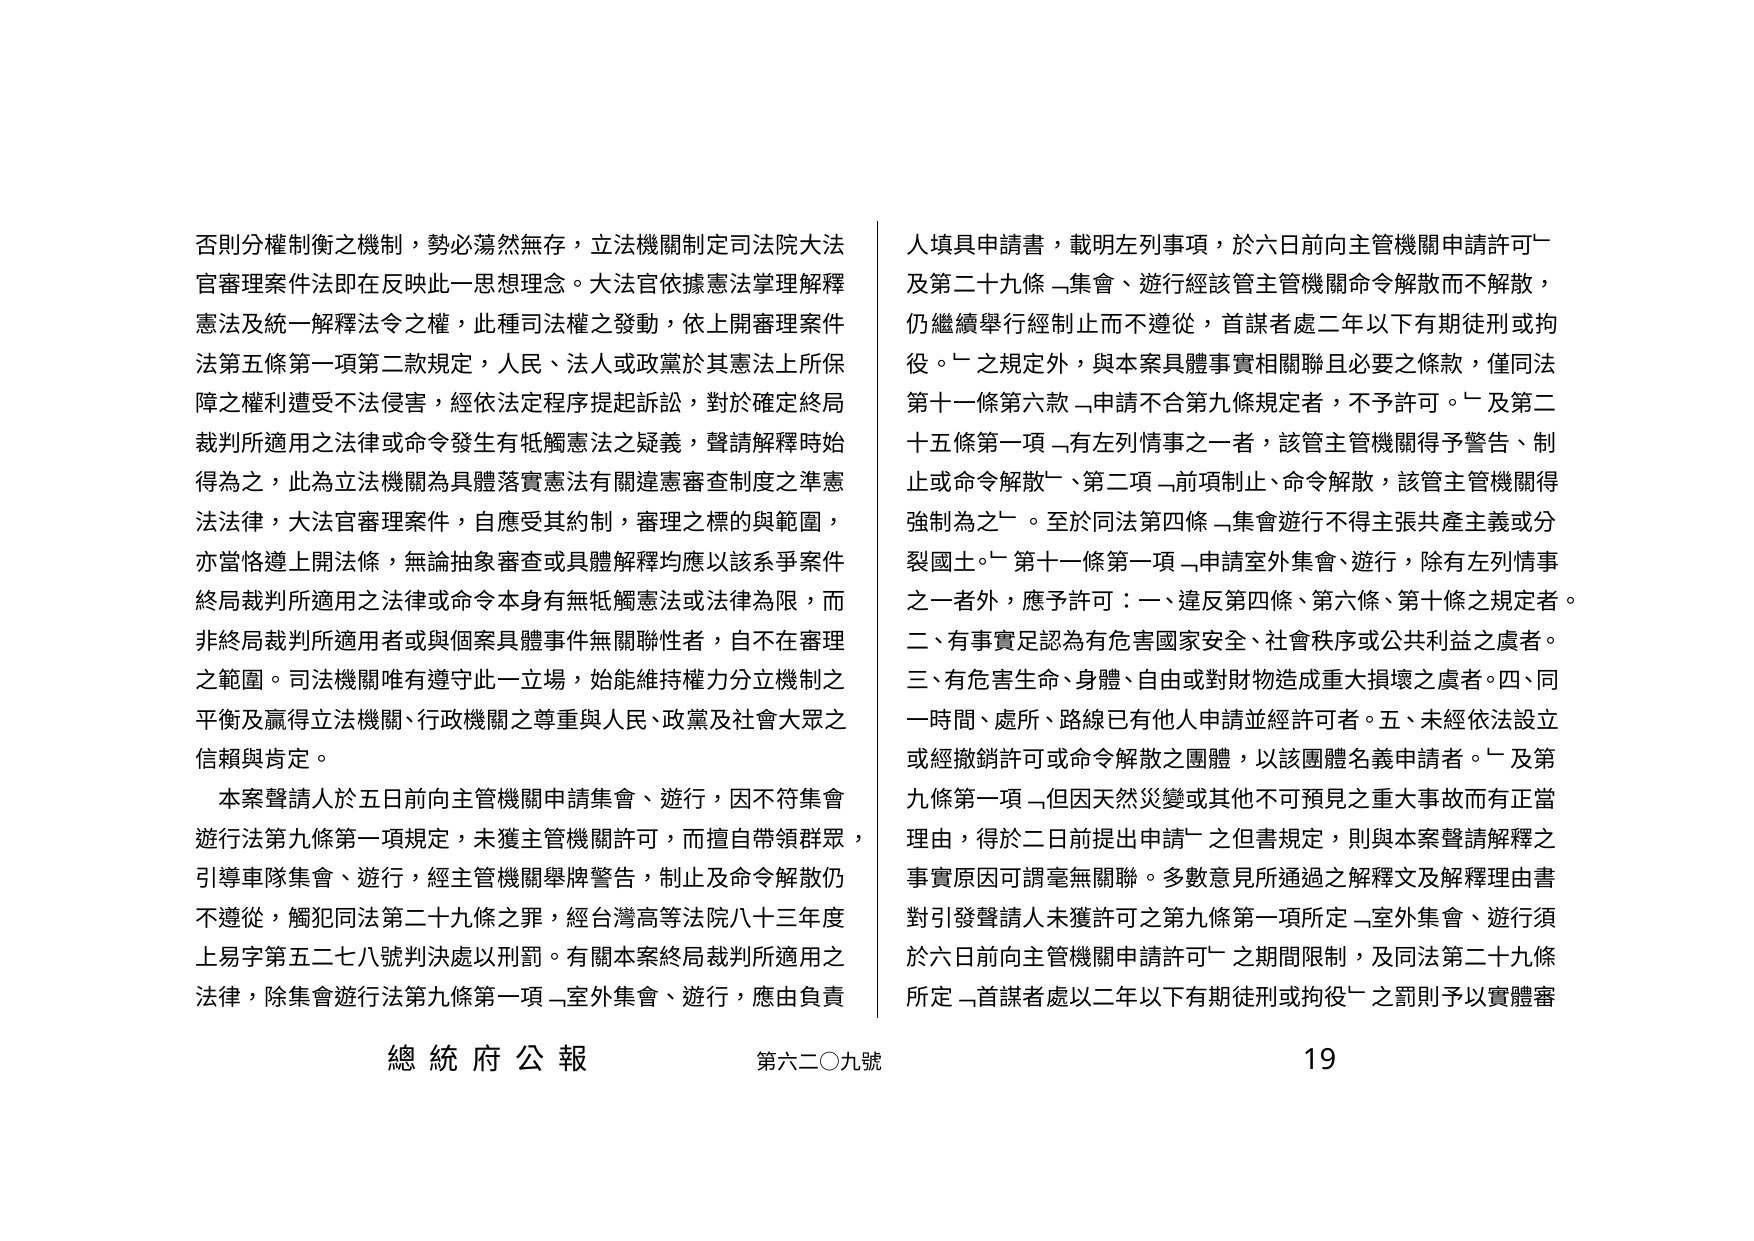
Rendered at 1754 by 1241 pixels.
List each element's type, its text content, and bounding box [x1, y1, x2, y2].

text 本案聲請人於五日前向主管機關申請集會、遊行，因不符集會遊行法第九條第一項規定，未獲主管機關許可，而擅自帶領群眾，引導車隊集會、遊行，經主管機關舉牌警告，制止及命令解散仍不遵從，觸犯同法第二十九條之罪，經台灣高等法院八十三年度上易字第五二七八號判決處以刑罰。有關本案終局裁判所適用之法律，除集會遊行法第九條第一項﹁室外集會、遊行，應由負責人填具申請書，載明左列事項，於六日前向主管機關申請許可﹂及第二十九條﹁集會、遊行經該管主管機關命令解散而不解散，仍繼續舉行經制止而不遵從，首謀者處二年以下有期徒刑或拘役。﹂之規定外，與本案具體事實相關聯且必要之條款，僅同法第十一條第六款﹁申請不合第九條規定者，不予許可。﹂及第二十五條第一項﹁有左列情事之一者，該管主管機關得予警告、制止或命令解散﹂、第二項﹁前項制止、命令解散，該管主管機關得強制為之﹂。至於同法第四條﹁集會遊行不得主張共產主義或分裂國土。﹂第十一條第一項﹁申請室外集會、遊行，除有左列情事之一者外，應予許可：一、違反第四條、第六條、第十條之規定者。二、有事實足認為有危害國家安全、社會秩序或公共利益之虞者。三、有危害生命、身體、自由或對財物造成重大損壞之虞者。四、同一時間、處所、路線已有他人申請並經許可者。五、未經依法設立或經撤銷許可或命令解散之團體，以該團體名義申請者。﹂及第九條第一項﹁但因天然災變或其他不可預見之重大事故而有正當理由，得於二日前提出申請﹂之但書規定，則與本案聲請解釋之事實原因可謂毫無關聯。多數意見所通過之解釋文及解釋理由書對引發聲請人未獲許可之第九條第一項所定﹁室外集會、遊行須於六日前向主管機關申請許可﹂之期間限制，及同法第二十九條所定﹁首謀者處以二年以下有期徒刑或拘役﹂之罰則予以實體審查，要屬當然。惟除此之外可否再擴及與案關事實毫無關聯且亦非終局裁判所適用之領域如集會遊行法第八條、第十一條第一項第一款至第五款，以及由同條第一項第一款延伸出來的第四條、第六條及第十條之規定，作成所謂﹁訴外﹂之解釋，其正當性基礎為何？本席深表懷疑。解釋理由書雖云﹁大法官依審理案件法規定所為解釋，固以確定終局裁判所適用之法律或命令為標的，就人民、法人或政黨於其憲法上所保障之權利有無遭受不法侵害為審理對象。惟人民聲請憲法解釋之制度，除為保障當事人之基本權利外，亦有闡明憲法真義以維護憲政秩序之目的，故其解釋範圍自得及於該具體事件相關聯且必要之法條內容有無牴觸憲法情事而為審理﹂，並舉數例說明大法官解釋憲法之範圍，不全以聲請意旨所述者為限。大法官此一說理，姑不論是否符合立法者之所以訂定大法官審理案件法之意旨，但事實上已無異打破法律對解釋程序所設的各種框架，並對司法審查權的範圍作了某種程度的擴張，類此行為，究係如解釋理由書所云﹁以維護憲政秩序之目的﹂，抑或係有礙憲政秩序之維護，尚有辯論之餘地。再說所謂﹁相關聯且必要之法條﹂究何所指，亦屬可辯性之不確定概念，即以本案為例，釋憲聲請人申請集會、遊行之所以未獲主管機關許可，既非因為﹁主張共產主義或分裂國土﹂；亦非因為在總統府、行政院、司法院、考試院或各級法院，國際機場、港口及重要軍事設施地區及其週邊範圍舉行；更非第十條所定負責人或糾察員未滿二十歲，無中華民國國籍或受刑事處分、保安處分及禁治產宣告，而是因為不符第九條第一項規定﹁於六日前提出申請﹂而未被許可。嗣以抗議台北市政府違法傾倒廢土而擅自帶領車隊及環保聯盟成員走上街頭，經主管機關警告、制止、命令解散而不遵從，觸犯同法第二十九條罪而被判刑，自始至終，從頭到尾從未主張過共產主義或分裂國土，亦無事實足認有危害國家安全、社會秩序或公共利益之虞或有危害生命、身體、自由或財物造成重大損失之情事，終局裁判所述犯罪事實亦無類此情形，顯見集會遊行法第四條、第六條、第十條、第十一條第一款至第五款以及第九條第一項但書之規定均與案關事實毫無邏輯上的關係，至少聲請人表現自由之權利，並非﹁真的﹂已遭侵害，而是一種﹁臆測或可能﹂之聯想，事實上從八十一年修法迄今，三萬一千餘件申請集會、遊行的案件中，祇有一○八件未予許可，其中包括本案在內，並沒有一件是因為違反第四條規定之情事，對此﹁尚未形成爭議亦未達到必須裁判程度﹂之尚未成熟的訴訟，釋憲機關如可選擇性的借題發揮或主動過早介入，恐亦有違司法權被動性之本質。作為釋憲者的大法官，於審理案件時，不必受限於大法官審理案件法所定程序之規範，可以如此自由揮灑、為所欲為，將司法審查權的功能超越立法行政機關制定的法律命令之上，則不知﹁大法官審理案件法﹂還有什麼存在的價值與意義。權力分立貴在相互尊重，彼此各自遵守憲法權限，司法機關尤應堅持程序上的正當性與被動性，分權理論始能彌久長新。解釋文解釋之標的及範圍未能以確定終局裁判所適用之法律或命令為限，而擴及非相關之法律領域，本席未便苟同，爰提出部分不同意見如上。 [195, 776, 847, 1013]
text 司法權之本質在於其具有正當性、獨立性、被動性及拘束性，其中尤以營造其獨立的審判環境及遵守程序上的被動性最為重要。從權力分立制衡的機制來看，司法機關唯嚴守不告不理之被動性，始能使司法權限縮於憲法所規範的界線之中，而不致有逾越之虞，否則分權制衡之機制，勢必蕩然無存，立法機關制定司法院大法官審理案件法即在反映此一思想理念。大法官依據憲法掌理解釋憲法及統一解釋法令之權，此種司法權之發動，依上開審理案件法第五條第一項第二款規定，人民、法人或政黨於其憲法上所保障之權利遭受不法侵害，經依法定程序提起訴訟，對於確定終局裁判所適用之法律或命令發生有牴觸憲法之疑義，聲請解釋時始得為之，此為立法機關為具體落實憲法有關違憲審查制度之準憲法法律，大法官審理案件，自應受其約制，審理之標的與範圍，亦當恪遵上開法條，無論抽象審查或具體解釋均應以該系爭案件終局裁判所適用之法律或命令本身有無牴觸憲法或法律為限，而非終局裁判所適用者或與個案具體事件無關聯性者，自不在審理之範圍。司法機關唯有遵守此一立場，始能維持權力分立機制之平衡及贏得立法機關、行政機關之尊重與人民、政黨及社會大眾之信賴與肯定。 [195, 222, 847, 776]
text 本案聲請人於五日前向主管機關申請集會、遊行，因不符集會遊行法第九條第一項規定，未獲主管機關許可，而擅自帶領群眾，引導車隊集會、遊行，經主管機關舉牌警告，制止及命令解散仍不遵從，觸犯同法第二十九條之罪，經台灣高等法院八十三年度上易字第五二七八號判決處以刑罰。有關本案終局裁判所適用之法律，除集會遊行法第九條第一項﹁室外集會、遊行，應由負責人填具申請書，載明左列事項，於六日前向主管機關申請許可﹂及第二十九條﹁集會、遊行經該管主管機關命令解散而不解散，仍繼續舉行經制止而不遵從，首謀者處二年以下有期徒刑或拘役。﹂之規定外，與本案具體事實相關聯且必要之條款，僅同法第十一條第六款﹁申請不合第九條規定者，不予許可。﹂及第二十五條第一項﹁有左列情事之一者，該管主管機關得予警告、制止或命令解散﹂、第二項﹁前項制止、命令解散，該管主管機關得強制為之﹂。至於同法第四條﹁集會遊行不得主張共產主義或分裂國土。﹂第十一條第一項﹁申請室外集會、遊行，除有左列情事之一者外，應予許可：一、違反第四條、第六條、第十條之規定者。二、有事實足認為有危害國家安全、社會秩序或公共利益之虞者。三、有危害生命、身體、自由或對財物造成重大損壞之虞者。四、同一時間、處所、路線已有他人申請並經許可者。五、未經依法設立或經撤銷許可或命令解散之團體，以該團體名義申請者。﹂及第九條第一項﹁但因天然災變或其他不可預見之重大事故而有正當理由，得於二日前提出申請﹂之但書規定，則與本案聲請解釋之事實原因可謂毫無關聯。多數意見所通過之解釋文及解釋理由書對引發聲請人未獲許可之第九條第一項所定﹁室外集會、遊行須於六日前向主管機關申請許可﹂之期間限制，及同法第二十九條所定﹁首謀者處以二年以下有期徒刑或拘役﹂之罰則予以實體審查，要屬當然。惟除此之外可否再擴及與案關事實毫無關聯且亦非終局裁判所適用之領域如集會遊行法第八條、第十一條第一項第一款至第五款，以及由同條第一項第一款延伸出來的第四條、第六條及第十條之規定，作成所謂﹁訴外﹂之解釋，其正當性基礎為何？本席深表懷疑。解釋理由書雖云﹁大法官依審理案件法規定所為解釋，固以確定終局裁判所適用之法律或命令為標的，就人民、法人或政黨於其憲法上所保障之權利有無遭受不法侵害為審理對象。惟人民聲請憲法解釋之制度，除為保障當事人之基本權利外，亦有闡明憲法真義以維護憲政秩序之目的，故其解釋範圍自得及於該具體事件相關聯且必要之法條內容有無牴觸憲法情事而為審理﹂，並舉數例說明大法官解釋憲法之範圍，不全以聲請意旨所述者為限。大法官此一說理，姑不論是否符合立法者之所以訂定大法官審理案件法之意旨，但事實上已無異打破法律對解釋程序所設的各種框架，並對司法審查權的範圍作了某種程度的擴張，類此行為，究係如解釋理由書所云﹁以維護憲政秩序之目的﹂，抑或係有礙憲政秩序之維護，尚有辯論之餘地。再說所謂﹁相關聯且必要之法條﹂究何所指，亦屬可辯性之不確定概念，即以本案為例，釋憲聲請人申請集會、遊行之所以未獲主管機關許可，既非因為﹁主張共產主義或分裂國土﹂；亦非因為在總統府、行政院、司法院、考試院或各級法院，國際機場、港口及重要軍事設施地區及其週邊範圍舉行；更非第十條所定負責人或糾察員未滿二十歲，無中華民國國籍或受刑事處分、保安處分及禁治產宣告，而是因為不符第九條第一項規定﹁於六日前提出申請﹂而未被許可。嗣以抗議台北市政府違法傾倒廢土而擅自帶領車隊及環保聯盟成員走上街頭，經主管機關警告、制止、命令解散而不遵從，觸犯同法第二十九條罪而被判刑，自始至終，從頭到尾從未主張過共產主義或分裂國土，亦無事實足認有危害國家安全、社會秩序或公共利益之虞或有危害生命、身體、自由或財物造成重大損失之情事，終局裁判所述犯罪事實亦無類此情形，顯見集會遊行法第四條、第六條、第十條、第十一條第一款至第五款以及第九條第一項但書之規定均與案關事實毫無邏輯上的關係，至少聲請人表現自由之權利，並非﹁真的﹂已遭侵害，而是一種﹁臆測或可能﹂之聯想，事實上從八十一年修法迄今，三萬一千餘件申請集會、遊行的案件中，祇有一○八件未予許可，其中包括本案在內，並沒有一件是因為違反第四條規定之情事，對此﹁尚未形成爭議亦未達到必須裁判程度﹂之尚未成熟的訴訟，釋憲機關如可選擇性的借題發揮或主動過早介入，恐亦有違司法權被動性之本質。作為釋憲者的大法官，於審理案件時，不必受限於大法官審理案件法所定程序之規範，可以如此自由揮灑、為所欲為，將司法審查權的功能超越立法行政機關制定的法律命令之上，則不知﹁大法官審理案件法﹂還有什麼存在的價值與意義。權力分立貴在相互尊重，彼此各自遵守憲法權限，司法機關尤應堅持程序上的正當性與被動性，分權理論始能彌久長新。解釋文解釋之標的及範圍未能以確定終局裁判所適用之法律或命令為限，而擴及非相關之法律領域，本席未便苟同，爰提出部分不同意見如上。 [907, 222, 1559, 1013]
